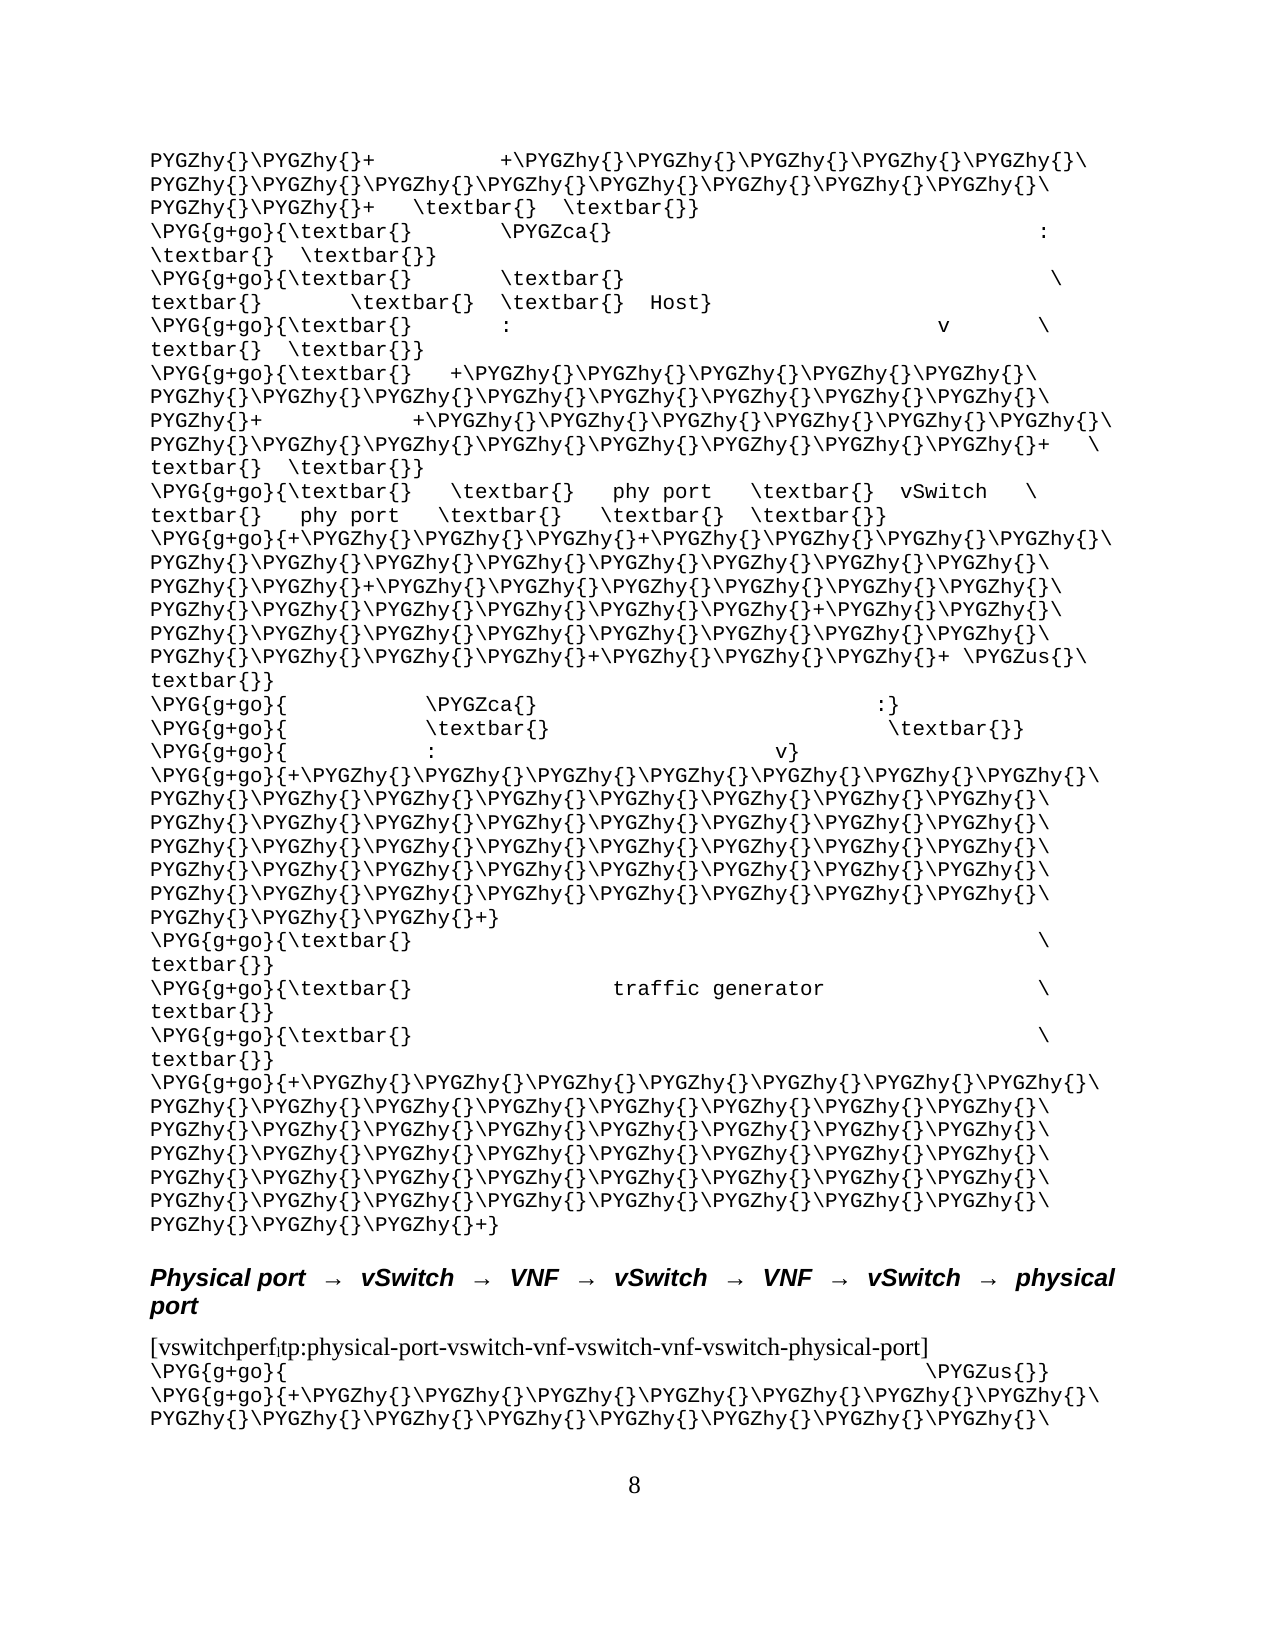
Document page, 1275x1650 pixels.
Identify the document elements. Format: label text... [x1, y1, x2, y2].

text \PYG{g+go}{\textbar{} \textbar{}} [150, 1025, 1125, 1072]
text \PYG{g+go}{ : v} [150, 741, 1125, 765]
text \PYG{g+go}{+\PYGZhy{}\PYGZhy{}\PYGZhy{}\PYGZhy{}\PYGZhy{}\PYGZhy{}\PYGZhy{}\PYGZhy{}\PYGZhy{}\PYGZhy{}\PYGZhy{}\PYGZhy{}\PYGZhy{}\PYGZhy{}\PYGZhy{}\ [150, 1385, 1125, 1432]
text \PYG{g+go}{+\PYGZhy{}\PYGZhy{}\PYGZhy{}\PYGZhy{}\PYGZhy{}\PYGZhy{}\PYGZhy{}\PYGZhy{}\PYGZhy{}\PYGZhy{}\PYGZhy{}\PYGZhy{}\PYGZhy{}\PYGZhy{}\PYGZhy{}\PYGZhy{}\PYGZhy{}\PYGZhy{}\PYGZhy{}\PYGZhy{}\PYGZhy{}\PYGZhy{}\PYGZhy{}\PYGZhy{}\PYGZhy{}\PYGZhy{}\PYGZhy{}\PYGZhy{}\PYGZhy{}\PYGZhy{}\PYGZhy{}\PYGZhy{}\PYGZhy{}\PYGZhy{}\PYGZhy{}\PYGZhy{}\PYGZhy{}\PYGZhy{}\PYGZhy{}\PYGZhy{}\PYGZhy{}\PYGZhy{}\PYGZhy{}\PYGZhy{}\PYGZhy{}\PYGZhy{}\PYGZhy{}\PYGZhy{}\PYGZhy{}\PYGZhy{}+} [150, 765, 1125, 930]
text \PYG{g+go}{+\PYGZhy{}\PYGZhy{}\PYGZhy{}\PYGZhy{}\PYGZhy{}\PYGZhy{}\PYGZhy{}\PYGZhy{}\PYGZhy{}\PYGZhy{}\PYGZhy{}\PYGZhy{}\PYGZhy{}\PYGZhy{}\PYGZhy{}\PYGZhy{}\PYGZhy{}\PYGZhy{}\PYGZhy{}\PYGZhy{}\PYGZhy{}\PYGZhy{}\PYGZhy{}\PYGZhy{}\PYGZhy{}\PYGZhy{}\PYGZhy{}\PYGZhy{}\PYGZhy{}\PYGZhy{}\PYGZhy{}\PYGZhy{}\PYGZhy{}\PYGZhy{}\PYGZhy{}\PYGZhy{}\PYGZhy{}\PYGZhy{}\PYGZhy{}\PYGZhy{}\PYGZhy{}\PYGZhy{}\PYGZhy{}\PYGZhy{}\PYGZhy{}\PYGZhy{}\PYGZhy{}\PYGZhy{}\PYGZhy{}\PYGZhy{}+} [150, 1072, 1125, 1238]
text \PYG{g+go}{\textbar{} : v \textbar{} \textbar{}} [150, 316, 1125, 363]
text \PYG{g+go}{ \PYGZca{} :} [150, 694, 1125, 717]
text \PYG{g+go}{\textbar{} \textbar{}} [150, 930, 1125, 978]
text \PYG{g+go}{\textbar{} \textbar{} phy port \textbar{} vSwitch \textbar{} phy port \textbar{} \textbar{} \textbar{}} [150, 481, 1125, 528]
text \PYG{g+go}{+\PYGZhy{}\PYGZhy{}\PYGZhy{}+\PYGZhy{}\PYGZhy{}\PYGZhy{}\PYGZhy{}\PYGZhy{}\PYGZhy{}\PYGZhy{}\PYGZhy{}\PYGZhy{}\PYGZhy{}\PYGZhy{}\PYGZhy{}\PYGZhy{}\PYGZhy{}+\PYGZhy{}\PYGZhy{}\PYGZhy{}\PYGZhy{}\PYGZhy{}\PYGZhy{}\PYGZhy{}\PYGZhy{}\PYGZhy{}\PYGZhy{}\PYGZhy{}\PYGZhy{}+\PYGZhy{}\PYGZhy{}\PYGZhy{}\PYGZhy{}\PYGZhy{}\PYGZhy{}\PYGZhy{}\PYGZhy{}\PYGZhy{}\PYGZhy{}\PYGZhy{}\PYGZhy{}\PYGZhy{}\PYGZhy{}+\PYGZhy{}\PYGZhy{}\PYGZhy{}+ \PYGZus{}\textbar{}} [150, 528, 1125, 694]
text PYGZhy{}\PYGZhy{}+ +\PYGZhy{}\PYGZhy{}\PYGZhy{}\PYGZhy{}\PYGZhy{}\PYGZhy{}\PYGZhy{}\PYGZhy{}\PYGZhy{}\PYGZhy{}\PYGZhy{}\PYGZhy{}\PYGZhy{}\PYGZhy{}\PYGZhy{}+ \textbar{} \textbar{}} [150, 150, 1125, 221]
subtitle Physical port → vSwitch → VNF → vSwitch → VNF → vSwitch → physical port [150, 1263, 1125, 1320]
text \PYG{g+go}{\textbar{} +\PYGZhy{}\PYGZhy{}\PYGZhy{}\PYGZhy{}\PYGZhy{}\PYGZhy{}\PYGZhy{}\PYGZhy{}\PYGZhy{}\PYGZhy{}\PYGZhy{}\PYGZhy{}\PYGZhy{}\PYGZhy{}+ +\PYGZhy{}\PYGZhy{}\PYGZhy{}\PYGZhy{}\PYGZhy{}\PYGZhy{}\PYGZhy{}\PYGZhy{}\PYGZhy{}\PYGZhy{}\PYGZhy{}\PYGZhy{}\PYGZhy{}\PYGZhy{}+ \textbar{} \textbar{}} [150, 363, 1125, 481]
text \PYG{g+go}{\textbar{} \textbar{} \textbar{} \textbar{} \textbar{} Host} [150, 268, 1125, 316]
text [vswitchperfltp:physical-port-vswitch-vnf-vswitch-vnf-vswitch-physical-port] [150, 1332, 1125, 1361]
text \PYG{g+go}{\textbar{} \PYGZca{} : \textbar{} \textbar{}} [150, 221, 1125, 268]
text \PYG{g+go}{\textbar{} traffic generator \textbar{}} [150, 978, 1125, 1025]
text \PYG{g+go}{ \textbar{} \textbar{}} [150, 717, 1125, 741]
text \PYG{g+go}{ \PYGZus{}} [150, 1361, 1125, 1385]
